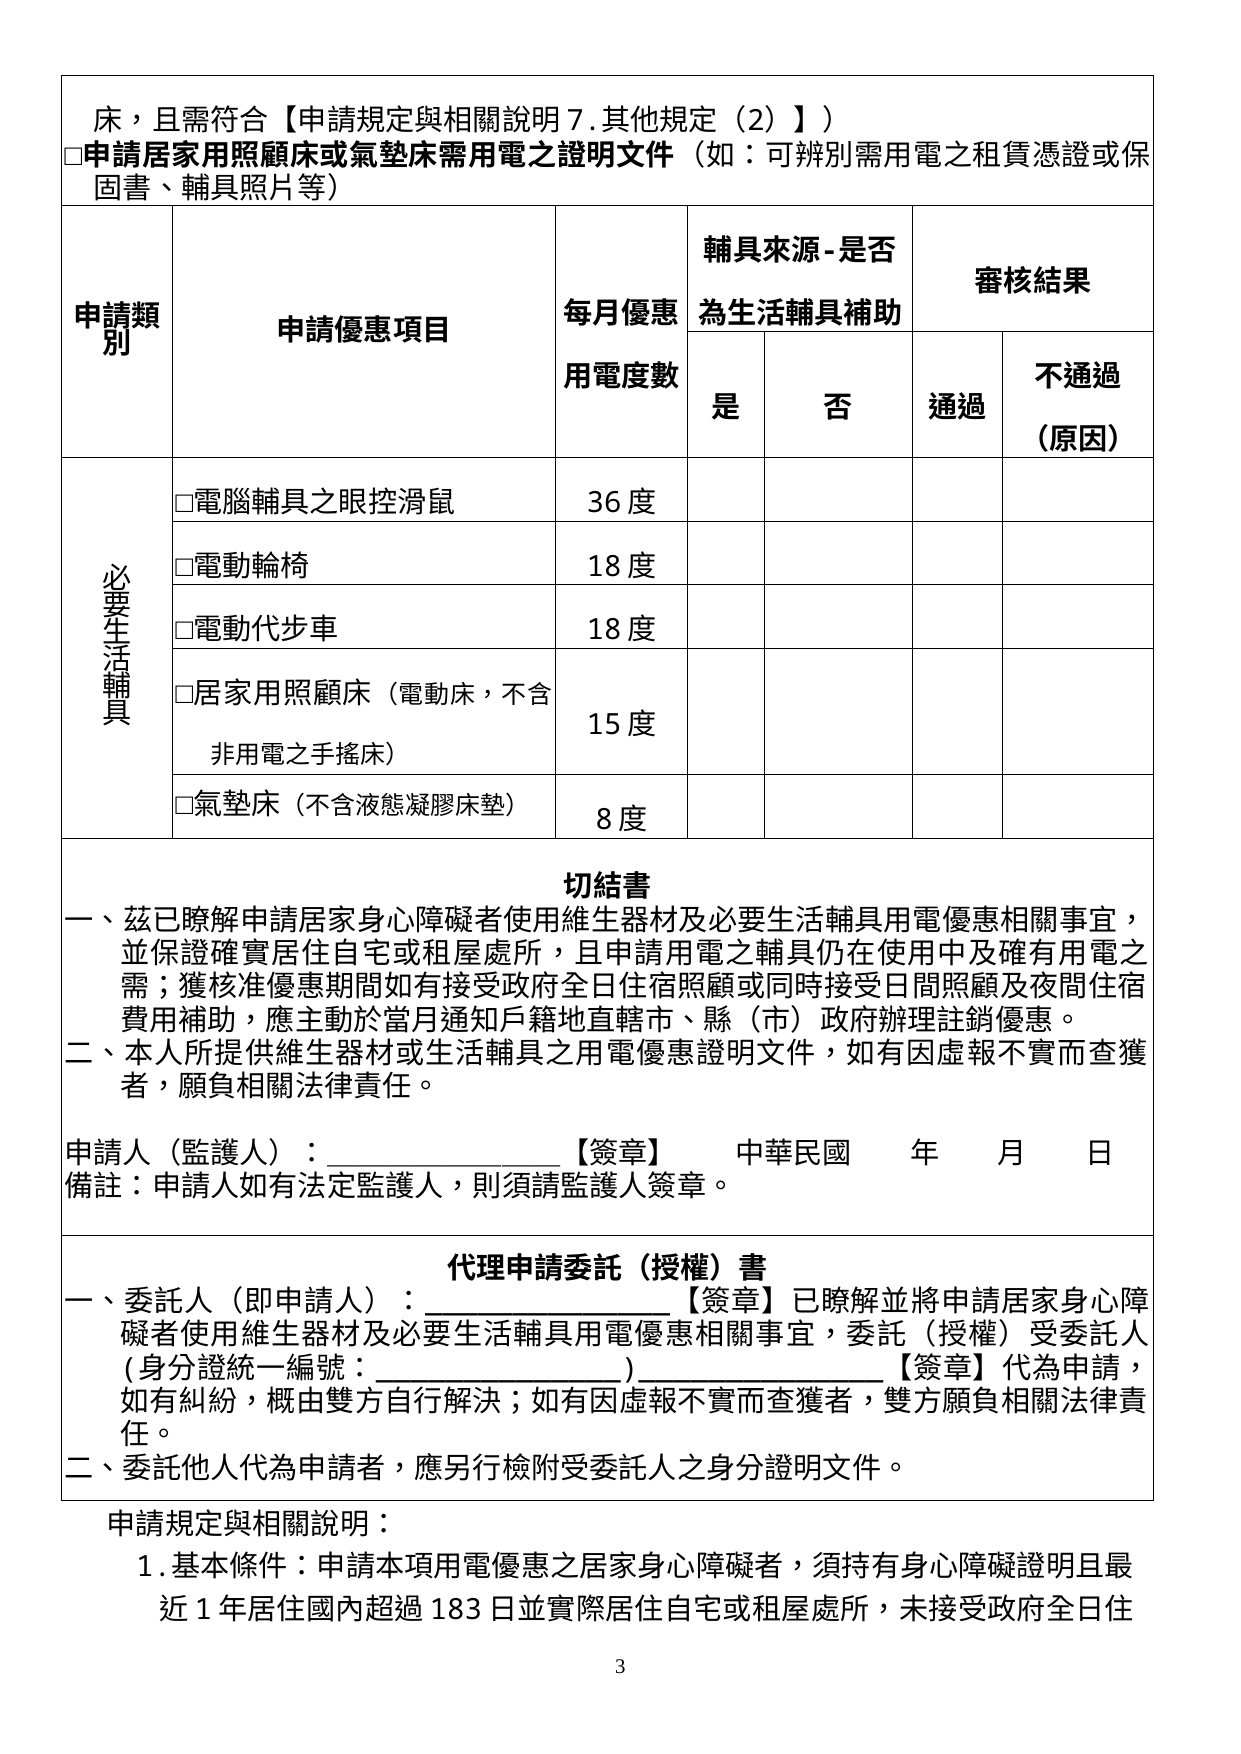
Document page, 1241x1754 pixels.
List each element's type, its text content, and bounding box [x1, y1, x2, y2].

table_cell [913, 775, 1002, 837]
table_cell 每月優惠用電度數 [556, 206, 687, 457]
table_cell [765, 649, 912, 774]
table_cell [765, 585, 912, 648]
table_cell 15度 [556, 649, 687, 774]
table_cell [1154, 457, 1215, 521]
table_cell 切結書 一、茲已瞭解申請居家身心障礙者使用維生器材及必要生活輔具用電優惠相關事宜，並保證確實居住自宅或租屋處所，且申請用電之輔具仍在使用中及確有用電之需；獲核准優惠期間如有接受政府全日住宿照顧或同時接受日間照顧及夜間住宿費用補助，應主動於當月通知戶籍地直轄市、縣（市）政府辦理註銷優惠。 二、本人所提供維生器材或生活輔具之用電優惠證明文件，如有因虛報不實而查獲者，願負相關法律責任。 申請人（監護人）：­＿＿＿＿＿＿＿＿【簽章】 中華民國 年 月 日 備註：申請人如有法定監護人，則須請監護人簽章。 [62, 839, 1153, 1235]
table_cell [765, 522, 912, 584]
table_cell 輔具來源-是否為生活輔具補助 [688, 206, 912, 331]
table_cell 18度 [556, 522, 687, 584]
table_cell [688, 458, 764, 521]
table_cell 18度 [556, 585, 687, 648]
table_cell [1003, 522, 1153, 584]
table_cell [913, 458, 1002, 521]
table_cell [1003, 458, 1153, 521]
table_cell [913, 649, 1002, 774]
table_cell [1154, 331, 1215, 457]
table_cell 申請類別 [62, 206, 172, 457]
table_cell 否 [765, 332, 912, 457]
table_cell 床，且需符合【申請規定與相關說明7.其他規定（2）】） □申請居家用照顧床或氣墊床需用電之證明文件（如：可辨別需用電之租賃憑證或保固書、輔具照片等） [62, 76, 1153, 205]
table_cell 審核結果 [913, 206, 1153, 331]
table_cell [688, 775, 764, 837]
table_cell [1154, 1235, 1215, 1500]
table_cell [1003, 585, 1153, 648]
table_cell [913, 585, 1002, 648]
text 1.基本條件：申請本項用電優惠之居家身心障礙者，須持有身心障礙證明且最近1年居住國內超過183日並實際居住自宅或租屋處所，未接受政府全日住 [136, 1543, 1134, 1628]
text 申請規定與相關說明： [106, 1501, 1134, 1543]
table_cell [765, 458, 912, 521]
table_cell [1154, 774, 1215, 837]
table_cell [688, 522, 764, 584]
table_cell 申請優惠項目 [173, 206, 555, 457]
table_cell [1154, 521, 1215, 584]
table_cell [1154, 205, 1215, 331]
table_cell □居家用照顧床（電動床，不含非用電之手搖床） [173, 649, 555, 774]
table_cell 通過 [913, 332, 1002, 457]
table_cell □電動代步車 [173, 585, 555, 648]
table_cell [765, 775, 912, 837]
table_cell [1003, 775, 1153, 837]
table_cell [1003, 649, 1153, 774]
table_cell 必 要 生 活 輔 具 [62, 458, 172, 837]
table_cell 是 [688, 332, 764, 457]
table_cell [1154, 838, 1215, 1235]
table_cell □氣墊床（不含液態凝膠床墊） [173, 775, 555, 837]
table_cell 36度 [556, 458, 687, 521]
table_cell 代理申請委託（授權）書 一、委託人（即申請人）：______________【簽章】已瞭解並將申請居家身心障礙者使用維生器材及必要生活輔具用電優惠相關事宜，委託（授權）受委託人(身分證統一編號：______________)______________【簽章】代為申請，如有糾紛，概由雙方自行解決；如有因虛報不實而查獲者，雙方願負相關法律責任。 二、委託他人代為申請者，應另行檢附受委託人之身分證明文件。 [62, 1236, 1153, 1500]
table_cell [1154, 584, 1215, 648]
table_cell □電腦輔具之眼控滑鼠 [173, 458, 555, 521]
table_cell [1154, 648, 1215, 774]
table_cell [913, 522, 1002, 584]
table_cell 不通過（原因） [1003, 332, 1153, 457]
table_cell [688, 585, 764, 648]
table_cell [688, 649, 764, 774]
table_cell □電動輪椅 [173, 522, 555, 584]
table_cell [1154, 75, 1215, 205]
table_cell 8度 [556, 775, 687, 837]
